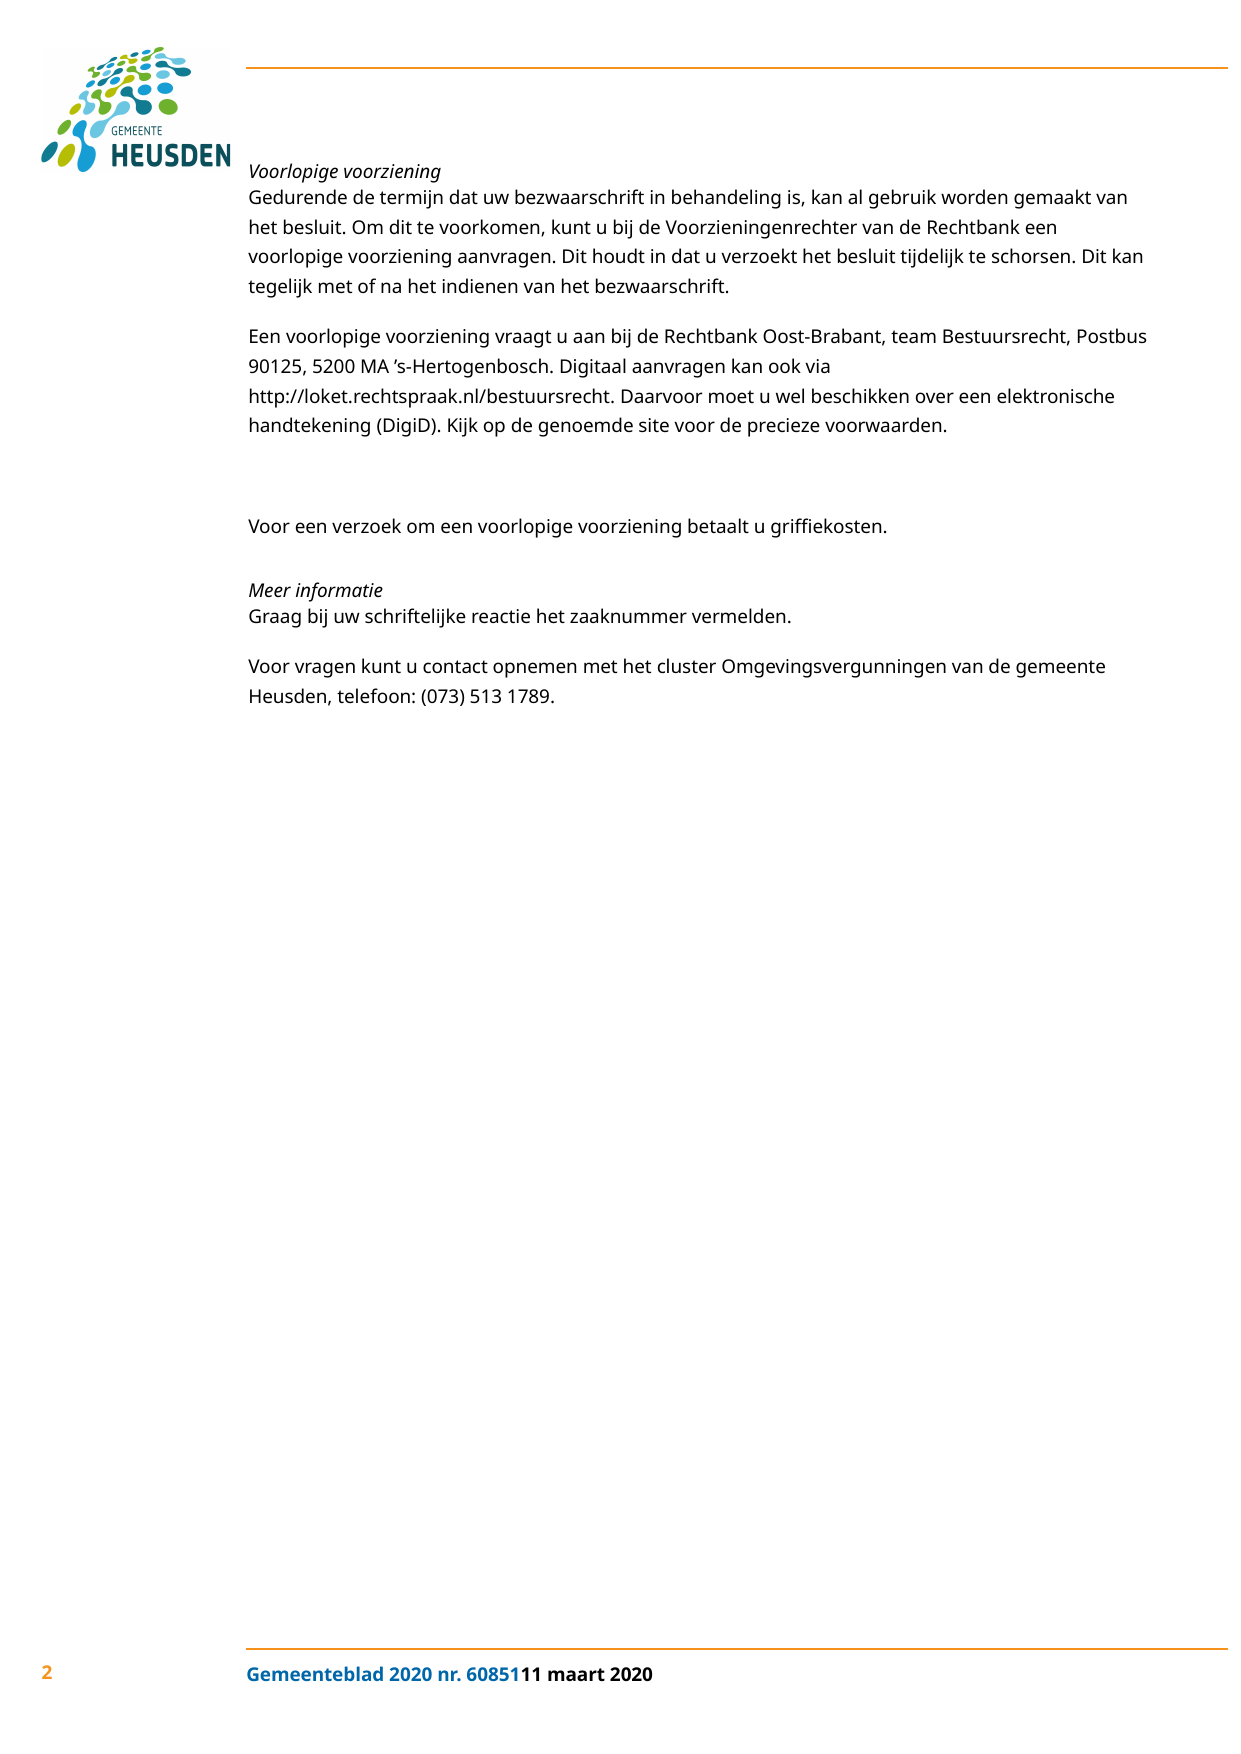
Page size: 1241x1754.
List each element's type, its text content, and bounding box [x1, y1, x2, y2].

text Gedurende de termijn dat uw bezwaarschrift in behandeling is, kan al gebruik worden gemaakt van het besluit. Om dit te voorkomen, kunt u bij de Voorzieningenrechter van de Rechtbank een voorlopige voorziening aanvragen. Dit houdt in dat u verzoekt het besluit tijdelijk te schorsen. Dit kan tegelijk met of na het indienen van het bezwaarschrift. [248, 184, 1152, 299]
picture [41, 47, 231, 172]
text Een voorlopige voorziening vraagt u aan bij de Rechtbank Oost-Brabant, team Bestuursrecht, Postbus 90125, 5200 MA ’s-Hertogenbosch. Digitaal aanvragen kan ook via http://loket.rechtspraak.nl/bestuursrecht. Daarvoor moet u wel beschikken over een elektronische handtekening (DigiD). Kijk op de genoemde site voor de precieze voorwaarden. [248, 324, 1152, 438]
text Voorlopige voorziening [248, 159, 1152, 184]
text Voor een verzoek om een voorlopige voorziening betaalt u griffiekosten. [248, 513, 1152, 539]
text Voor vragen kunt u contact opnemen met het cluster Omgevingsvergunningen van de gemeente Heusden, telefoon: (073) 513 1789. [248, 653, 1152, 709]
text Graag bij uw schriftelijke reactie het zaaknummer vermelden. [248, 603, 1152, 629]
text Meer informatie [248, 577, 1152, 603]
